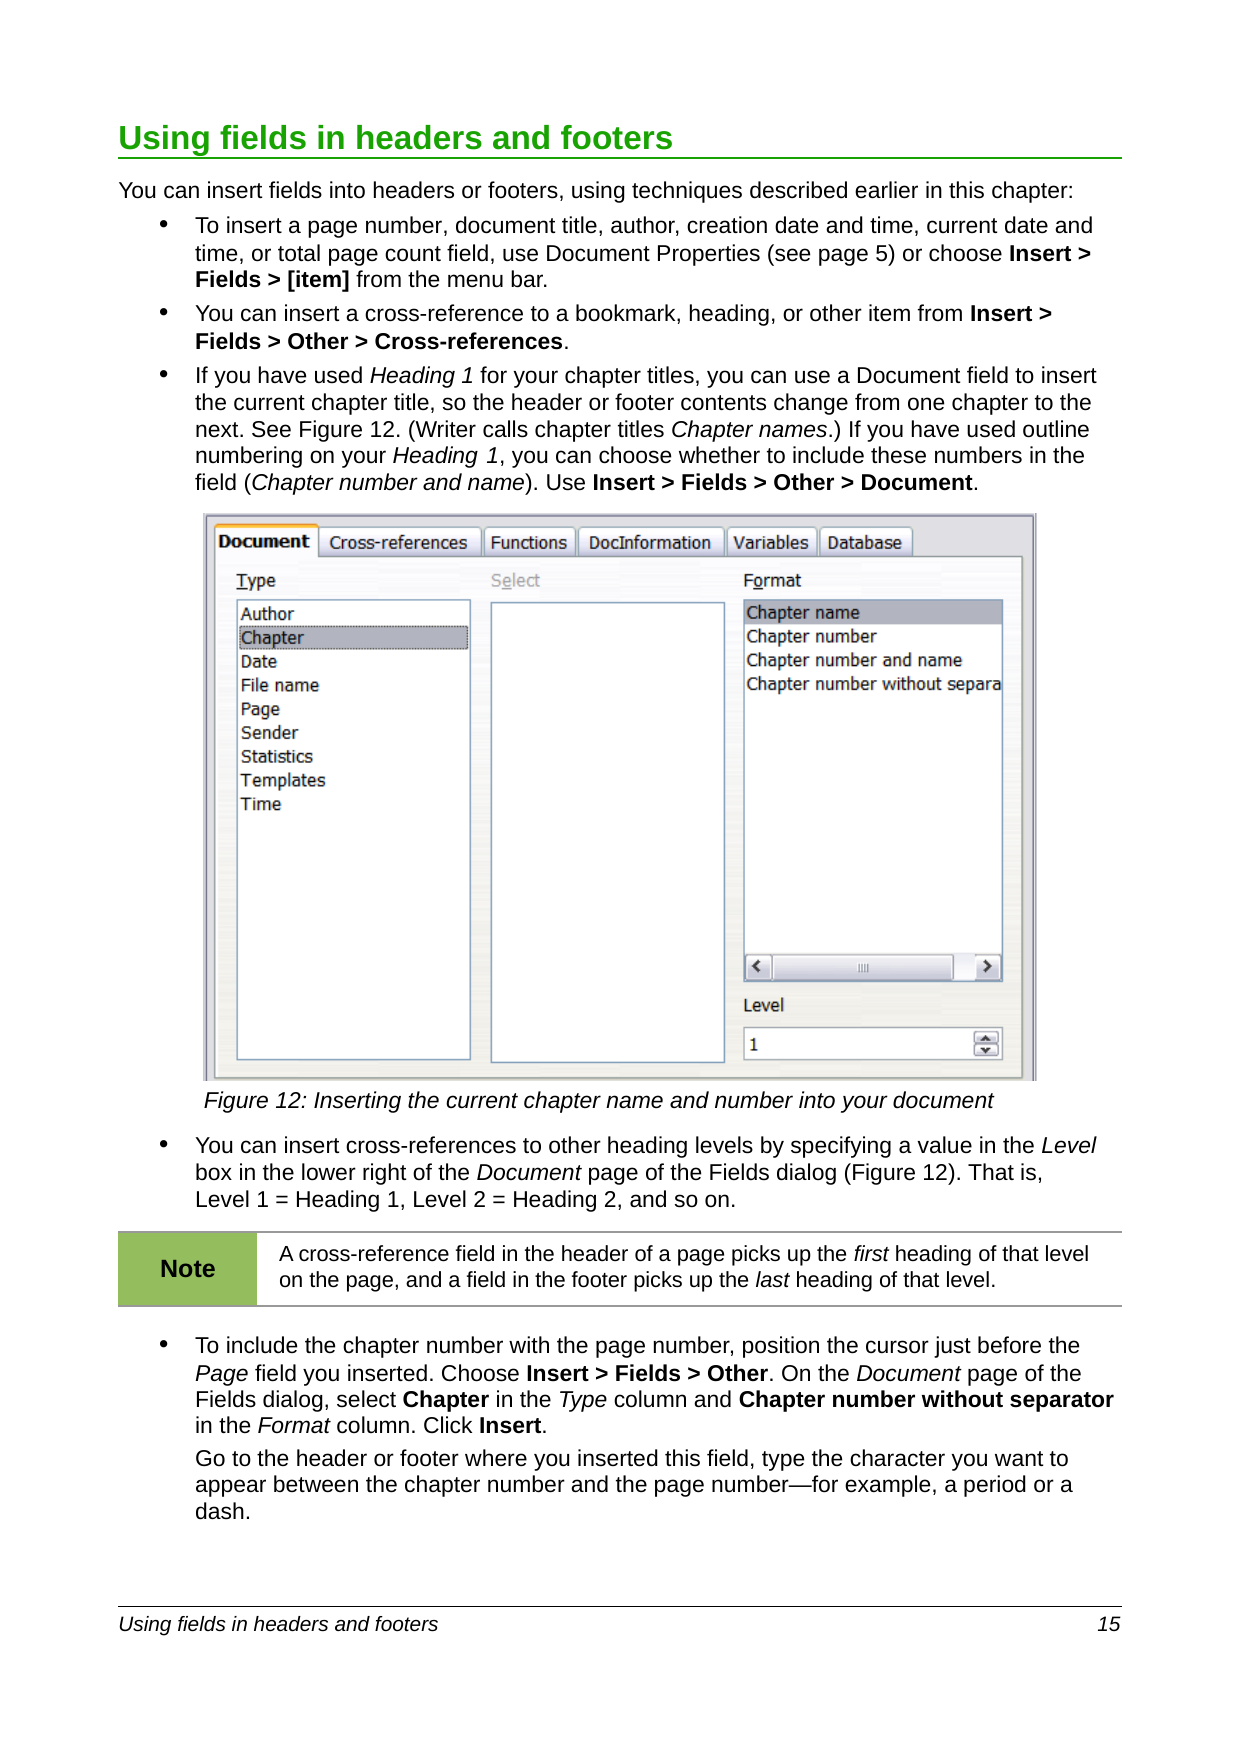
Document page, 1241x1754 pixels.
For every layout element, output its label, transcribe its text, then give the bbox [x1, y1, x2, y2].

list To insert a page number, document title, author, creation date and time, current date and time, or total page count field, use Document Properties (see page 5) or choose Insert > Fields > [item] from the menu bar. [156, 210, 1122, 292]
text Figure 12: Inserting the current chapter name and number into your document [204, 1087, 1037, 1113]
list If you have used Heading 1 for your chapter titles, you can use a Document field to insert the current chapter title, so the header or footer contents change from one chapter to the next. See Figure 12. (Writer calls chapter titles Chapter names.) If you have used outline numbering on your Heading 1, you can choose whether to include these numbers in the field (Chapter number and name). Use Insert > Fields > Other > Document. [156, 360, 1122, 495]
list You can insert fields into headers or footers, using techniques described earlier in this chapter: [118, 177, 1122, 204]
list You can insert cross-references to other heading levels by specifying a value in the Level box in the lower right of the Document page of the Fields dialog (Figure 12). That is, Level 1 = Heading 1, Level 2 = Heading 2, and so on. [156, 1130, 1122, 1212]
list Go to the header or footer where you inserted this field, type the character you want to appear between the chapter number and the page number—for example, a period or a dash. [195, 1445, 1122, 1524]
table_header A cross-reference field in the header of a page picks up the first heading of that level on the page, and a field in the footer picks up the last heading of that level. [258, 1233, 1122, 1305]
list You can insert a cross-reference to a bookmark, heading, or other item from Insert > Fields > Other > Cross-references. [156, 298, 1122, 354]
subtitle Using fields in headers and footers [118, 118, 1122, 157]
table_header Note [118, 1233, 257, 1305]
picture [203, 513, 1037, 1081]
list To include the chapter number with the page number, position the cursor just before the Page field you inserted. Choose Insert > Fields > Other. On the Document page of the Fields dialog, select Chapter in the Type column and Chapter number without separator in the Format column. Click Insert. [156, 1330, 1122, 1439]
